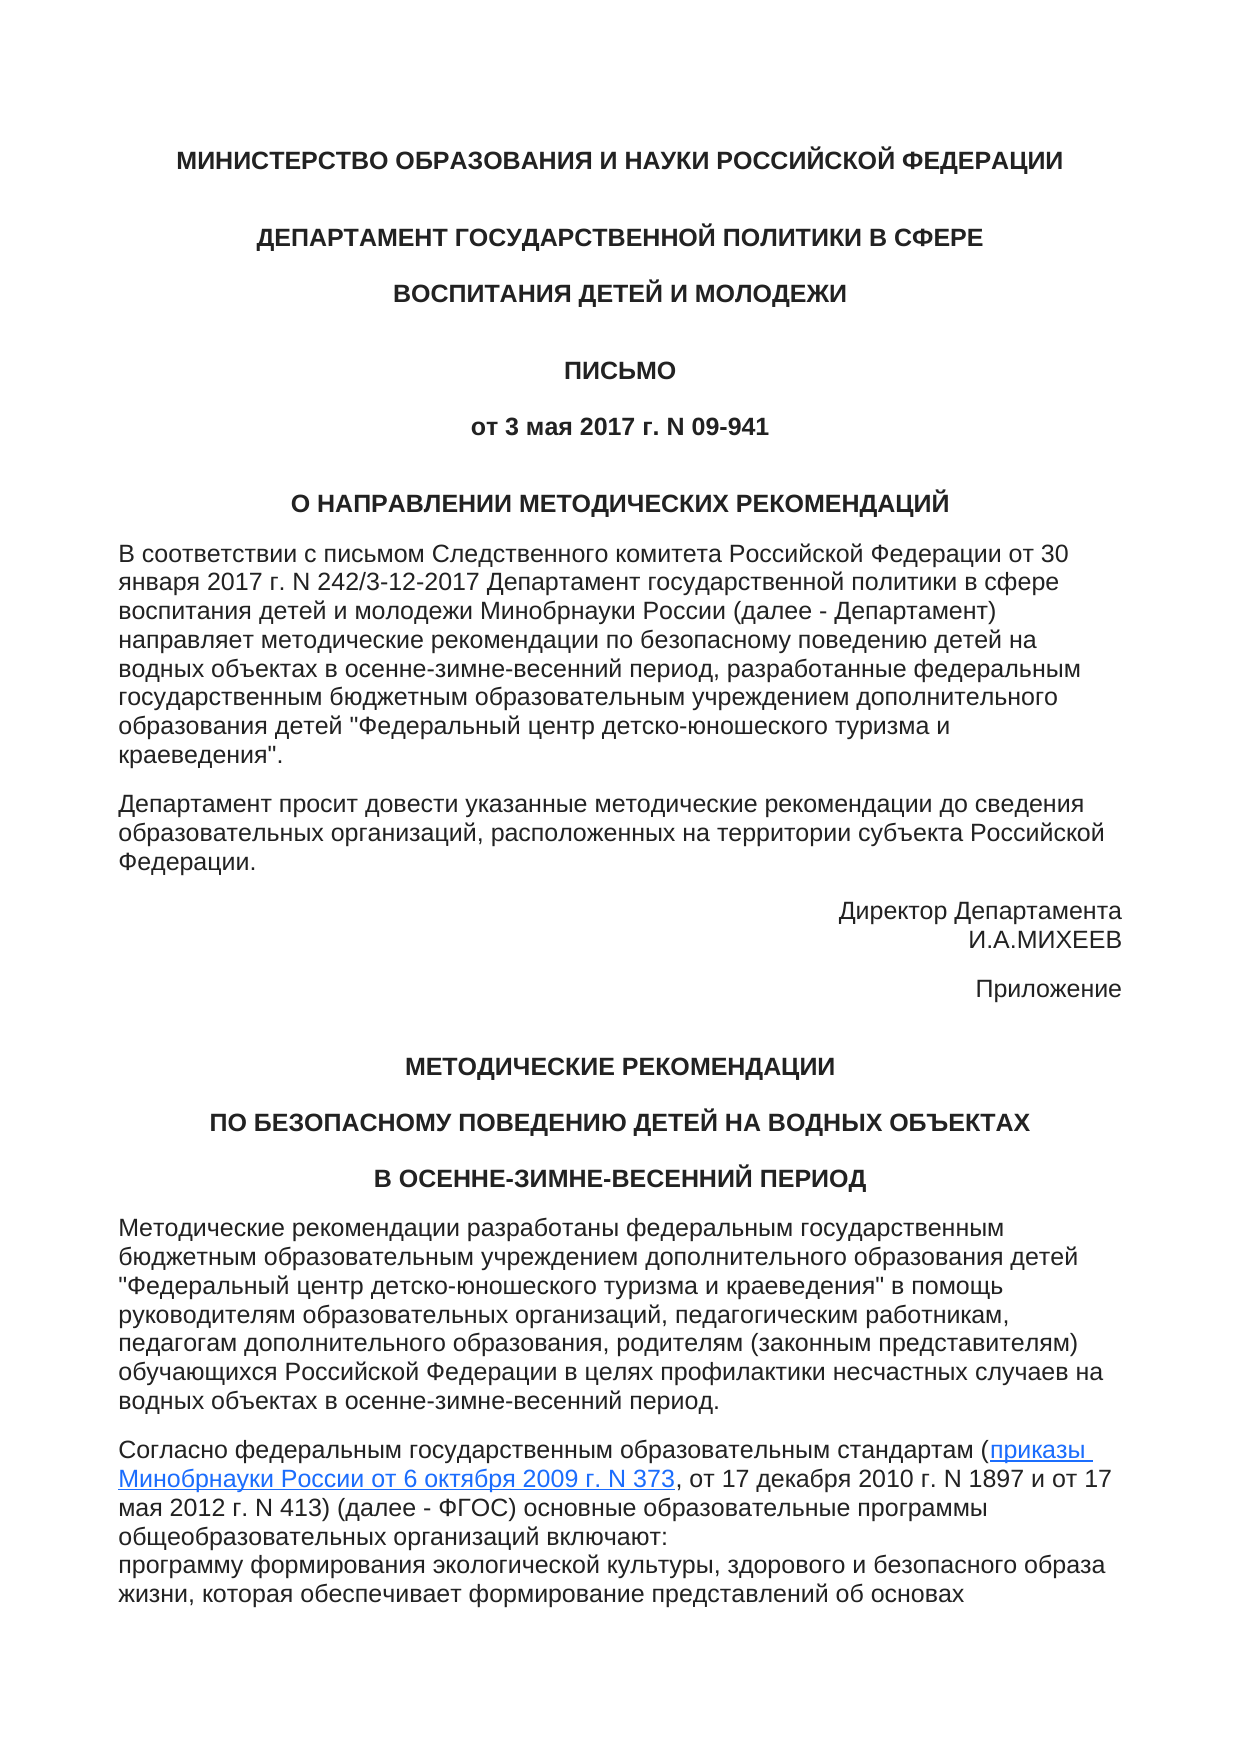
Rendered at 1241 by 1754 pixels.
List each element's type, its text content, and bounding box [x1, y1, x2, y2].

text Приложение [118, 974, 1122, 1003]
text программу формирования экологической культуры, здорового и безопасного образа жизни, которая обеспечивает формирование представлений об основах [118, 1550, 1122, 1608]
text МИНИСТЕРСТВО ОБРАЗОВАНИЯ И НАУКИ РОССИЙСКОЙ ФЕДЕРАЦИИ [118, 118, 1122, 174]
text ДЕПАРТАМЕНТ ГОСУДАРСТВЕННОЙ ПОЛИТИКИ В СФЕРЕ ВОСПИТАНИЯ ДЕТЕЙ И МОЛОДЕЖИ [118, 195, 1122, 308]
text ПИСЬМО от 3 мая 2017 г. N 09-941 [118, 328, 1122, 441]
text МЕТОДИЧЕСКИЕ РЕКОМЕНДАЦИИ ПО БЕЗОПАСНОМУ ПОВЕДЕНИЮ ДЕТЕЙ НА ВОДНЫХ ОБЪЕКТАХ В ОСЕННЕ-ЗИМНЕ-ВЕСЕННИЙ ПЕРИОД [118, 1024, 1122, 1193]
text Согласно федеральным государственным образовательным стандартам (приказы Минобрнауки России от 6 октября 2009 г. N 373, от 17 декабря 2010 г. N 1897 и от 17 мая 2012 г. N 413) (далее - ФГОС) основные образовательные программы общеобразовательных организаций включают: [118, 1435, 1122, 1550]
text Методические рекомендации разработаны федеральным государственным бюджетным образовательным учреждением дополнительного образования детей "Федеральный центр детско-юношеского туризма и краеведения" в помощь руководителям образовательных организаций, педагогическим работникам, педагогам дополнительного образования, родителям (законным представителям) обучающихся Российской Федерации в целях профилактики несчастных случаев на водных объектах в осенне-зимне-весенний период. [118, 1213, 1122, 1415]
text В соответствии с письмом Следственного комитета Российской Федерации от 30 января 2017 г. N 242/3-12-2017 Департамент государственной политики в сфере воспитания детей и молодежи Минобрнауки России (далее - Департамент) направляет методические рекомендации по безопасному поведению детей на водных объектах в осенне-зимне-весенний период, разработанные федеральным государственным бюджетным образовательным учреждением дополнительного образования детей "Федеральный центр детско-юношеского туризма и краеведения". [118, 538, 1122, 768]
text О НАПРАВЛЕНИИ МЕТОДИЧЕСКИХ РЕКОМЕНДАЦИЙ [118, 462, 1122, 518]
text Директор Департамента И.А.МИХЕЕВ [118, 896, 1122, 954]
text Департамент просит довести указанные методические рекомендации до сведения образовательных организаций, расположенных на территории субъекта Российской Федерации. [118, 789, 1122, 876]
